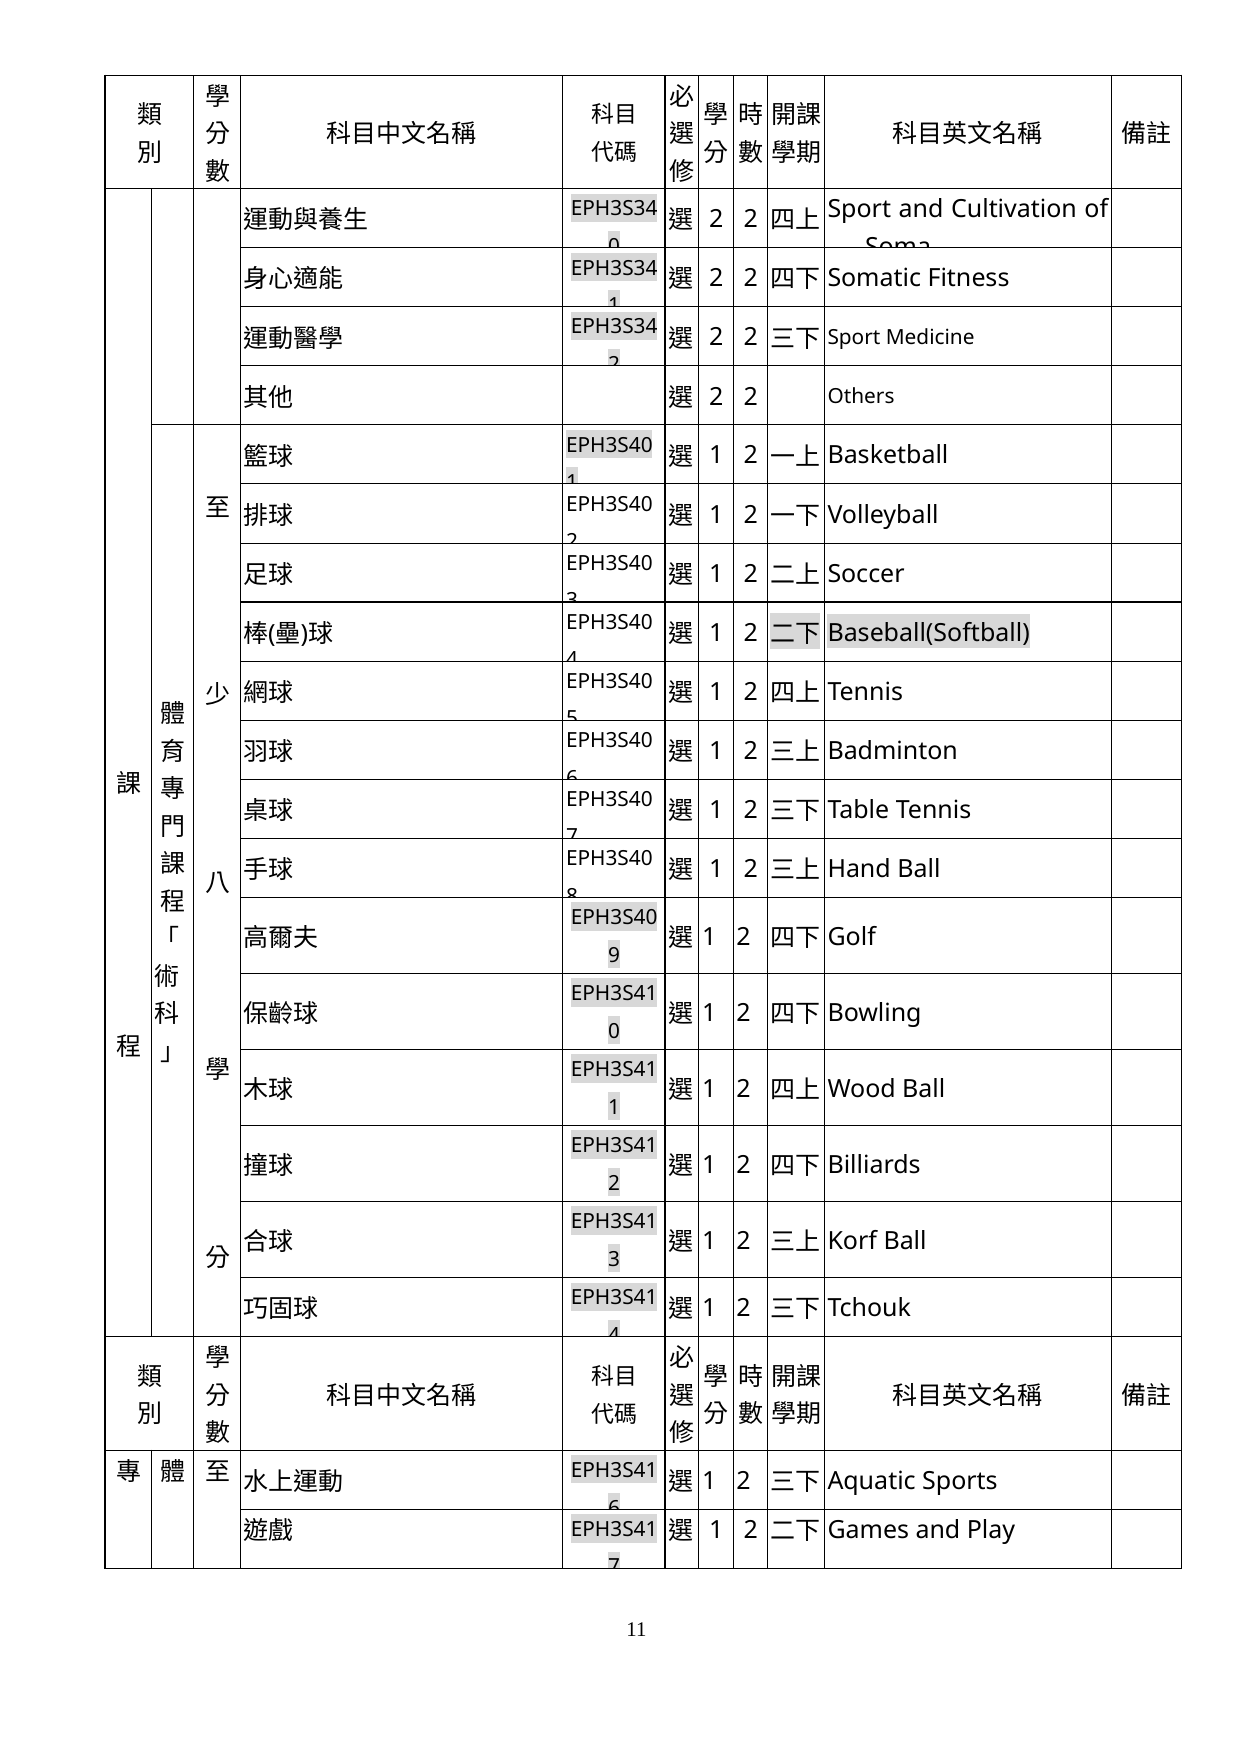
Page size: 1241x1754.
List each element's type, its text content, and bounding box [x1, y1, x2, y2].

table_cell Baseball(Softball) [825, 603, 1111, 661]
table_cell 2 [734, 1510, 767, 1568]
table_cell Tennis [825, 662, 1111, 719]
table_cell 2 [734, 839, 767, 897]
table_cell 足球 [241, 544, 562, 601]
table_cell [152, 189, 193, 424]
table_cell 1 [699, 839, 733, 897]
table_cell 2 [734, 307, 767, 365]
table_cell 1 [699, 484, 733, 542]
table_cell 四下 [768, 898, 824, 973]
table_cell EPH3S342 [563, 307, 664, 365]
table_cell 選 [666, 1451, 698, 1509]
table_cell [1112, 1451, 1181, 1509]
table_cell 手球 [241, 839, 562, 897]
table_cell 一上 [768, 425, 824, 483]
table_cell Table Tennis [825, 780, 1111, 838]
table_cell 2 [734, 544, 767, 601]
table_cell 1 [699, 721, 733, 779]
table_cell 選 [666, 780, 698, 838]
table_cell EPH3S403 [563, 544, 664, 601]
table_cell 科目 代碼 [563, 1337, 664, 1449]
table_cell 開課學期 [768, 1337, 824, 1449]
table_header 必選修 [666, 76, 698, 188]
table_cell [1112, 780, 1181, 838]
table_cell [1112, 898, 1181, 973]
table_cell 選 [666, 425, 698, 483]
table_cell [1112, 721, 1181, 779]
table_cell 2 [734, 721, 767, 779]
table_cell EPH3S406 [563, 721, 664, 779]
table_cell Games and Play [825, 1510, 1111, 1568]
table_cell 選 [666, 544, 698, 601]
table_cell 1 [699, 974, 733, 1049]
table_cell 選 [666, 248, 698, 306]
table_header 學分 [699, 76, 733, 188]
table_cell [1112, 1126, 1181, 1201]
table_cell [1112, 1050, 1181, 1125]
table_cell 排球 [241, 484, 562, 542]
table_cell Sport and Cultivation of Soma [825, 189, 1111, 247]
table_cell 2 [699, 366, 733, 424]
table_cell 三上 [768, 721, 824, 779]
table_cell [1112, 366, 1181, 424]
table_cell 二下 [768, 603, 824, 661]
table_cell [1112, 484, 1181, 542]
table_cell 撞球 [241, 1126, 562, 1201]
table_cell 棒(壘)球 [241, 603, 562, 661]
table_cell 選 [666, 662, 698, 719]
table_cell Somatic Fitness [825, 248, 1111, 306]
table_cell 2 [734, 248, 767, 306]
table_cell EPH3S340 [563, 189, 664, 247]
table_cell 2 [734, 1126, 767, 1201]
table_cell 體 育 專 門 課 程 「 術 科 」 [152, 1451, 193, 1568]
table_cell 科目中文名稱 [241, 1337, 562, 1449]
table_cell 時 數 [734, 1337, 767, 1449]
table_cell 遊戲 [241, 1510, 562, 1568]
table_cell 水上運動 [241, 1451, 562, 1509]
table_cell 1 [699, 1202, 733, 1277]
table_cell 1 [699, 898, 733, 973]
table_cell EPH3S413 [563, 1202, 664, 1277]
table_cell 羽球 [241, 721, 562, 779]
table_cell Sport Medicine [825, 307, 1111, 365]
table_cell EPH3S414 [563, 1278, 664, 1336]
table_cell 2 [699, 307, 733, 365]
table_cell 高爾夫 [241, 898, 562, 973]
table_cell 備註 [1112, 1337, 1181, 1449]
table_cell 1 [699, 1451, 733, 1509]
table_cell [1112, 603, 1181, 661]
table_cell EPH3S416 [563, 1451, 664, 1509]
table_cell 四上 [768, 1050, 824, 1125]
table_cell 網球 [241, 662, 562, 719]
table_cell 體育專門課程 「術科 」 [152, 425, 193, 1336]
table_header 開課學期 [768, 76, 824, 188]
table_header 科目中文名稱 [241, 76, 562, 188]
table_cell 三上 [768, 1202, 824, 1277]
table_cell 選 [666, 1050, 698, 1125]
table_cell 2 [734, 898, 767, 973]
table_cell Basketball [825, 425, 1111, 483]
table_cell 四下 [768, 1126, 824, 1201]
table_cell 學分 [699, 1337, 733, 1449]
table_cell 2 [734, 425, 767, 483]
table_cell 1 [699, 425, 733, 483]
table_cell 2 [699, 189, 733, 247]
table_cell [1112, 839, 1181, 897]
table_cell 類 別 [106, 1337, 193, 1449]
table_cell 至 少 八 學 分 [194, 425, 240, 1336]
table_cell 選 [666, 603, 698, 661]
table_cell 三下 [768, 1278, 824, 1336]
table_cell EPH3S409 [563, 898, 664, 973]
table_cell 必選修 [666, 1337, 698, 1449]
table_cell 運動醫學 [241, 307, 562, 365]
table_cell 2 [734, 366, 767, 424]
table_cell 1 [699, 603, 733, 661]
table_cell 2 [734, 1278, 767, 1336]
table_cell [1112, 248, 1181, 306]
table_cell 1 [699, 544, 733, 601]
table_cell 三下 [768, 307, 824, 365]
table_cell 學分數 [194, 1337, 240, 1449]
table_cell 選 [666, 1510, 698, 1568]
table_cell 1 [699, 780, 733, 838]
table_cell 選 [666, 1278, 698, 1336]
table_header 類 別 [106, 76, 193, 188]
table_cell 1 [699, 1126, 733, 1201]
table_cell EPH3S407 [563, 780, 664, 838]
table_cell [1112, 1278, 1181, 1336]
table_cell [1112, 189, 1181, 247]
table_cell 1 [699, 1510, 733, 1568]
table_cell 選 [666, 839, 698, 897]
table_cell [1112, 974, 1181, 1049]
table_cell 二上 [768, 544, 824, 601]
table_cell 籃球 [241, 425, 562, 483]
table_cell [1112, 544, 1181, 601]
table_cell 2 [734, 1050, 767, 1125]
table_cell 2 [734, 1202, 767, 1277]
table_cell EPH3S417 [563, 1510, 664, 1568]
table_cell 2 [734, 662, 767, 719]
table_cell [563, 366, 664, 424]
table_cell 選 [666, 721, 698, 779]
table_cell 科目英文名稱 [825, 1337, 1111, 1449]
table_cell EPH3S404 [563, 603, 664, 661]
table_cell Golf [825, 898, 1111, 973]
table_cell 選 [666, 1126, 698, 1201]
table_cell Others [825, 366, 1111, 424]
table_cell 三下 [768, 780, 824, 838]
table_cell 四上 [768, 662, 824, 719]
table_cell 四下 [768, 974, 824, 1049]
table_cell 選 [666, 189, 698, 247]
table_cell EPH3S410 [563, 974, 664, 1049]
table_header 科目 代碼 [563, 76, 664, 188]
table_cell [1112, 307, 1181, 365]
table_cell 巧固球 [241, 1278, 562, 1336]
table_cell [1112, 1510, 1181, 1568]
table_cell 二下 [768, 1510, 824, 1568]
table_cell 選 [666, 1202, 698, 1277]
table_cell 2 [734, 974, 767, 1049]
table_cell 專 門 課 程 [106, 1451, 151, 1568]
table_cell 一下 [768, 484, 824, 542]
table_cell Billiards [825, 1126, 1111, 1201]
table_cell 2 [734, 603, 767, 661]
table_cell 至 少 八 學 分 [194, 1451, 240, 1568]
table_cell 保齡球 [241, 974, 562, 1049]
table_cell Hand Ball [825, 839, 1111, 897]
table_cell 三下 [768, 1451, 824, 1509]
table_cell Volleyball [825, 484, 1111, 542]
table_header 時 數 [734, 76, 767, 188]
table_cell 1 [699, 1278, 733, 1336]
table_header 學分數 [194, 76, 240, 188]
table_cell [1112, 1202, 1181, 1277]
table_cell 木球 [241, 1050, 562, 1125]
table_cell Aquatic Sports [825, 1451, 1111, 1509]
table_cell Soccer [825, 544, 1111, 601]
table_cell 1 [699, 662, 733, 719]
table_cell 身心適能 [241, 248, 562, 306]
table_cell EPH3S402 [563, 484, 664, 542]
table_cell 2 [734, 1451, 767, 1509]
table_cell 運動與養生 [241, 189, 562, 247]
table_cell 2 [699, 248, 733, 306]
table_cell 三上 [768, 839, 824, 897]
table_cell EPH3S401 [563, 425, 664, 483]
table_cell 四下 [768, 248, 824, 306]
table_cell 桌球 [241, 780, 562, 838]
table_cell [194, 189, 240, 424]
table_cell Badminton [825, 721, 1111, 779]
table_cell EPH3S405 [563, 662, 664, 719]
table_cell 合球 [241, 1202, 562, 1277]
table_cell Korf Ball [825, 1202, 1111, 1277]
table_cell Tchouk [825, 1278, 1111, 1336]
table_cell EPH3S408 [563, 839, 664, 897]
table_cell EPH3S412 [563, 1126, 664, 1201]
table_cell 選 [666, 307, 698, 365]
table_header 備註 [1112, 76, 1181, 188]
table_cell [1112, 662, 1181, 719]
table_cell [768, 366, 824, 424]
table_header 科目英文名稱 [825, 76, 1111, 188]
table_cell Wood Ball [825, 1050, 1111, 1125]
table_cell 選 [666, 898, 698, 973]
table_cell 選 [666, 974, 698, 1049]
table_cell 2 [734, 484, 767, 542]
table_cell 選 [666, 366, 698, 424]
table_cell 2 [734, 780, 767, 838]
table_cell 1 [699, 1050, 733, 1125]
table_cell EPH3S411 [563, 1050, 664, 1125]
table_cell EPH3S341 [563, 248, 664, 306]
table_cell 選 [666, 484, 698, 542]
table_cell 課 程 [106, 189, 151, 1336]
table_cell Bowling [825, 974, 1111, 1049]
table_cell 2 [734, 189, 767, 247]
table_cell [1112, 425, 1181, 483]
table_cell 四上 [768, 189, 824, 247]
table_cell 其他 [241, 366, 562, 424]
